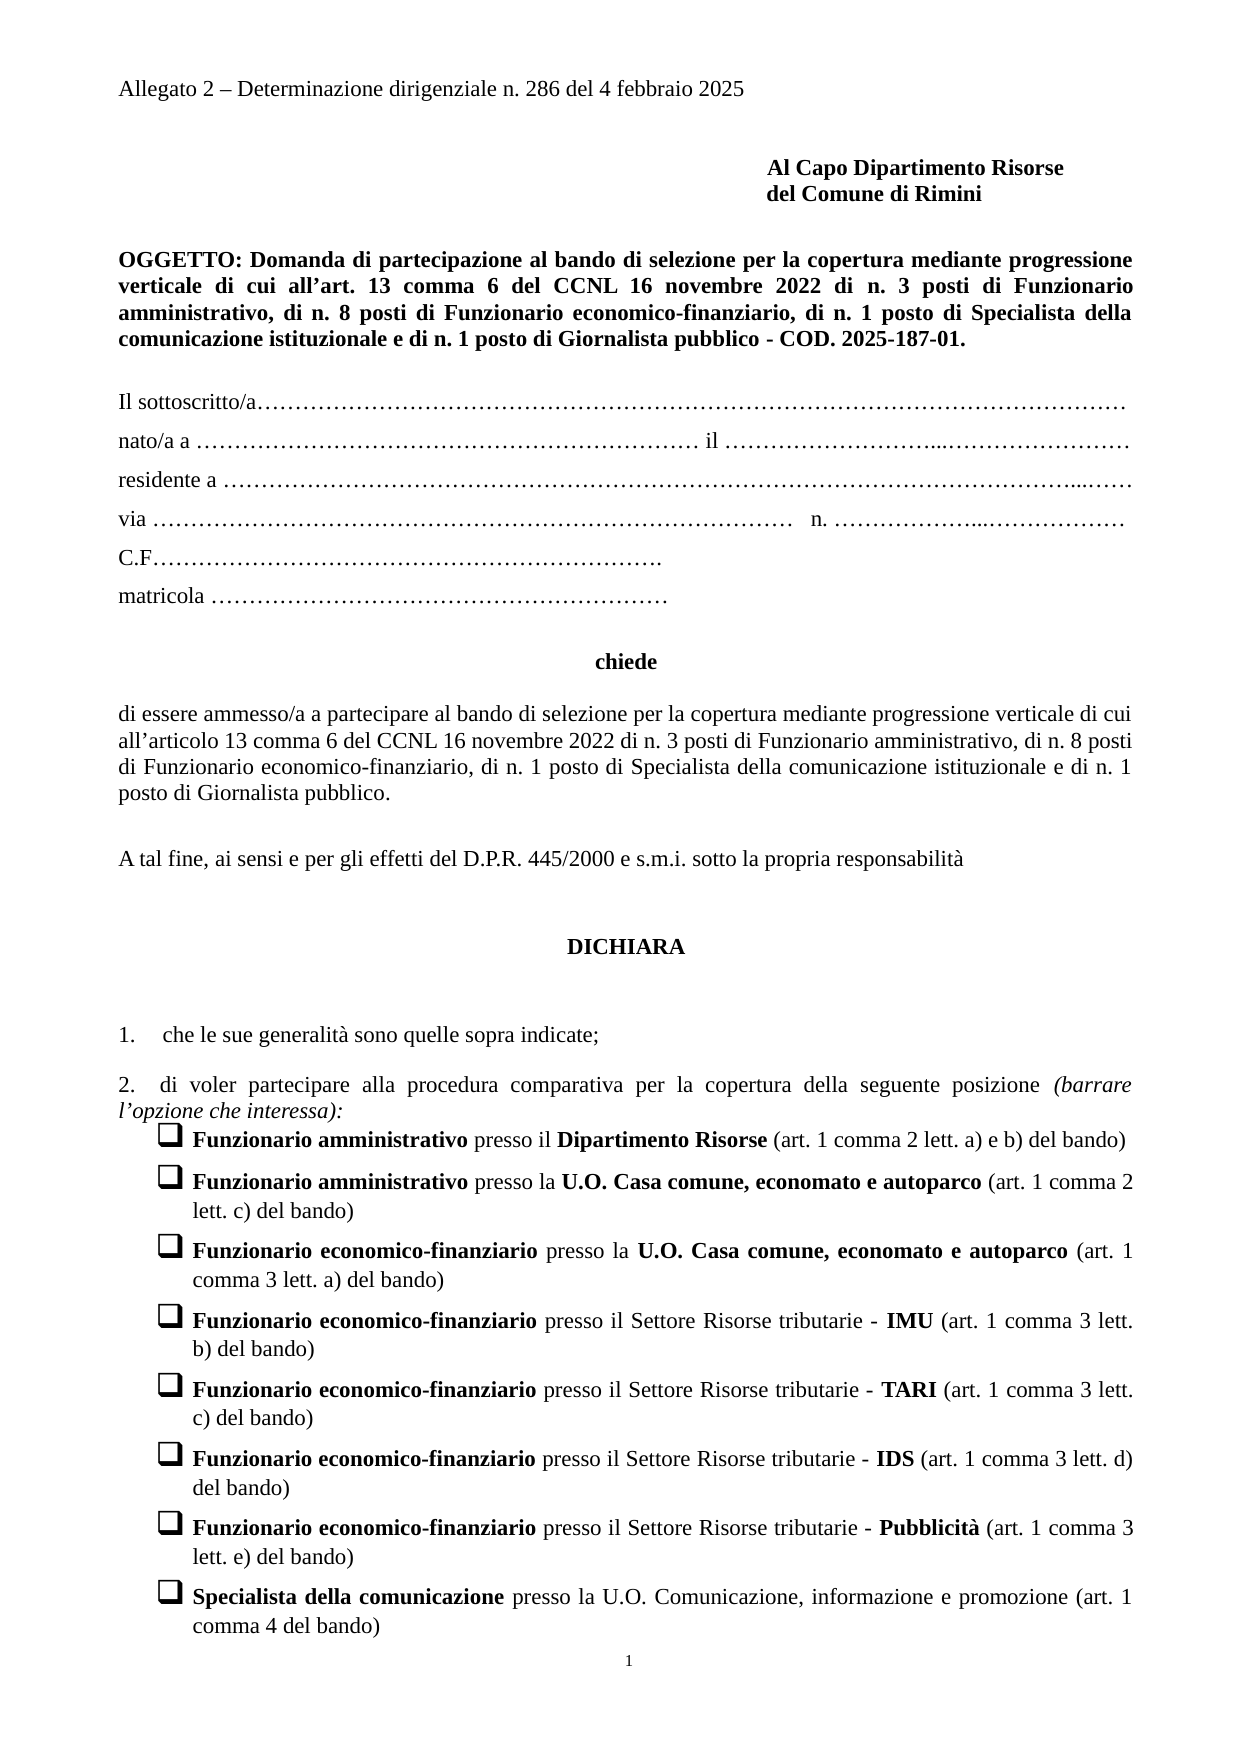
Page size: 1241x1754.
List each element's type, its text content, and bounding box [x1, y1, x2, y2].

text Allegato 2 – Determinazione dirigenziale n. 286 del 4 febbraio 2025 [118, 75, 1134, 101]
list Specialista della comunicazione presso la U.O. Comunicazione, informazione e promozione (art. 1 comma 4 del bando) [155, 1582, 1134, 1638]
text via ………………………………………………………………………… n. ………………...……………… [118, 505, 1134, 531]
text Il sottoscritto/a…………………………………………………………………………………………………… [118, 388, 1134, 414]
list Funzionario amministrativo presso la U.O. Casa comune, economato e autoparco (art. 1 comma 2 lett. c) del bando) [155, 1167, 1134, 1223]
text del Comune di Rimini [118, 180, 1134, 207]
list Funzionario economico-finanziario presso il Settore Risorse tributarie - Pubblicità (art. 1 comma 3 lett. e) del bando) [155, 1512, 1134, 1569]
list Funzionario economico-finanziario presso il Settore Risorse tributarie - TARI (art. 1 comma 3 lett. c) del bando) [155, 1374, 1134, 1431]
text Al Capo Dipartimento Risorse [118, 154, 1134, 180]
text DICHIARA [118, 933, 1134, 959]
list Funzionario economico-finanziario presso il Settore Risorse tributarie - IMU (art. 1 comma 3 lett. b) del bando) [155, 1305, 1134, 1362]
text A tal fine, ai sensi e per gli effetti del D.P.R. 445/2000 e s.m.i. sotto la propria responsabilità [118, 845, 1134, 871]
list Funzionario amministrativo presso il Dipartimento Risorse (art. 1 comma 2 lett. a) e b) del bando) [155, 1124, 1134, 1154]
list Funzionario economico-finanziario presso il Settore Risorse tributarie - IDS (art. 1 comma 3 lett. d) del bando) [155, 1443, 1134, 1500]
list di voler partecipare alla procedura comparativa per la copertura della seguente posizione (barrare l’opzione che interessa): [118, 1071, 1134, 1124]
text OGGETTO: Domanda di partecipazione al bando di selezione per la copertura mediante progressione verticale di cui all’art. 13 comma 6 del CCNL 16 novembre 2022 di n. 3 posti di Funzionario amministrativo, di n. 8 posti di Funzionario economico-finanziario, di n. 1 posto di Specialista della comunicazione istituzionale e di n. 1 posto di Giornalista pubblico - COD. 2025-187-01. [118, 246, 1134, 352]
text chiede [118, 648, 1134, 674]
text C.F…………………………………………………………. [118, 544, 1134, 570]
text di essere ammesso/a a partecipare al bando di selezione per la copertura mediante progressione verticale di cui all’articolo 13 comma 6 del CCNL 16 novembre 2022 di n. 3 posti di Funzionario amministrativo, di n. 8 posti di Funzionario economico-finanziario, di n. 1 posto di Specialista della comunicazione istituzionale e di n. 1 posto di Giornalista pubblico. [118, 700, 1134, 806]
text residente a …………………………………………………………………………………………………...…… [118, 466, 1134, 492]
text matricola …………………………………………………… [118, 582, 1134, 609]
text nato/a a ………………………………………………………… il ………………………...…………………… [118, 427, 1134, 453]
list Funzionario economico-finanziario presso la U.O. Casa comune, economato e autoparco (art. 1 comma 3 lett. a) del bando) [155, 1236, 1134, 1292]
list che le sue generalità sono quelle sopra indicate; [118, 1021, 1134, 1047]
